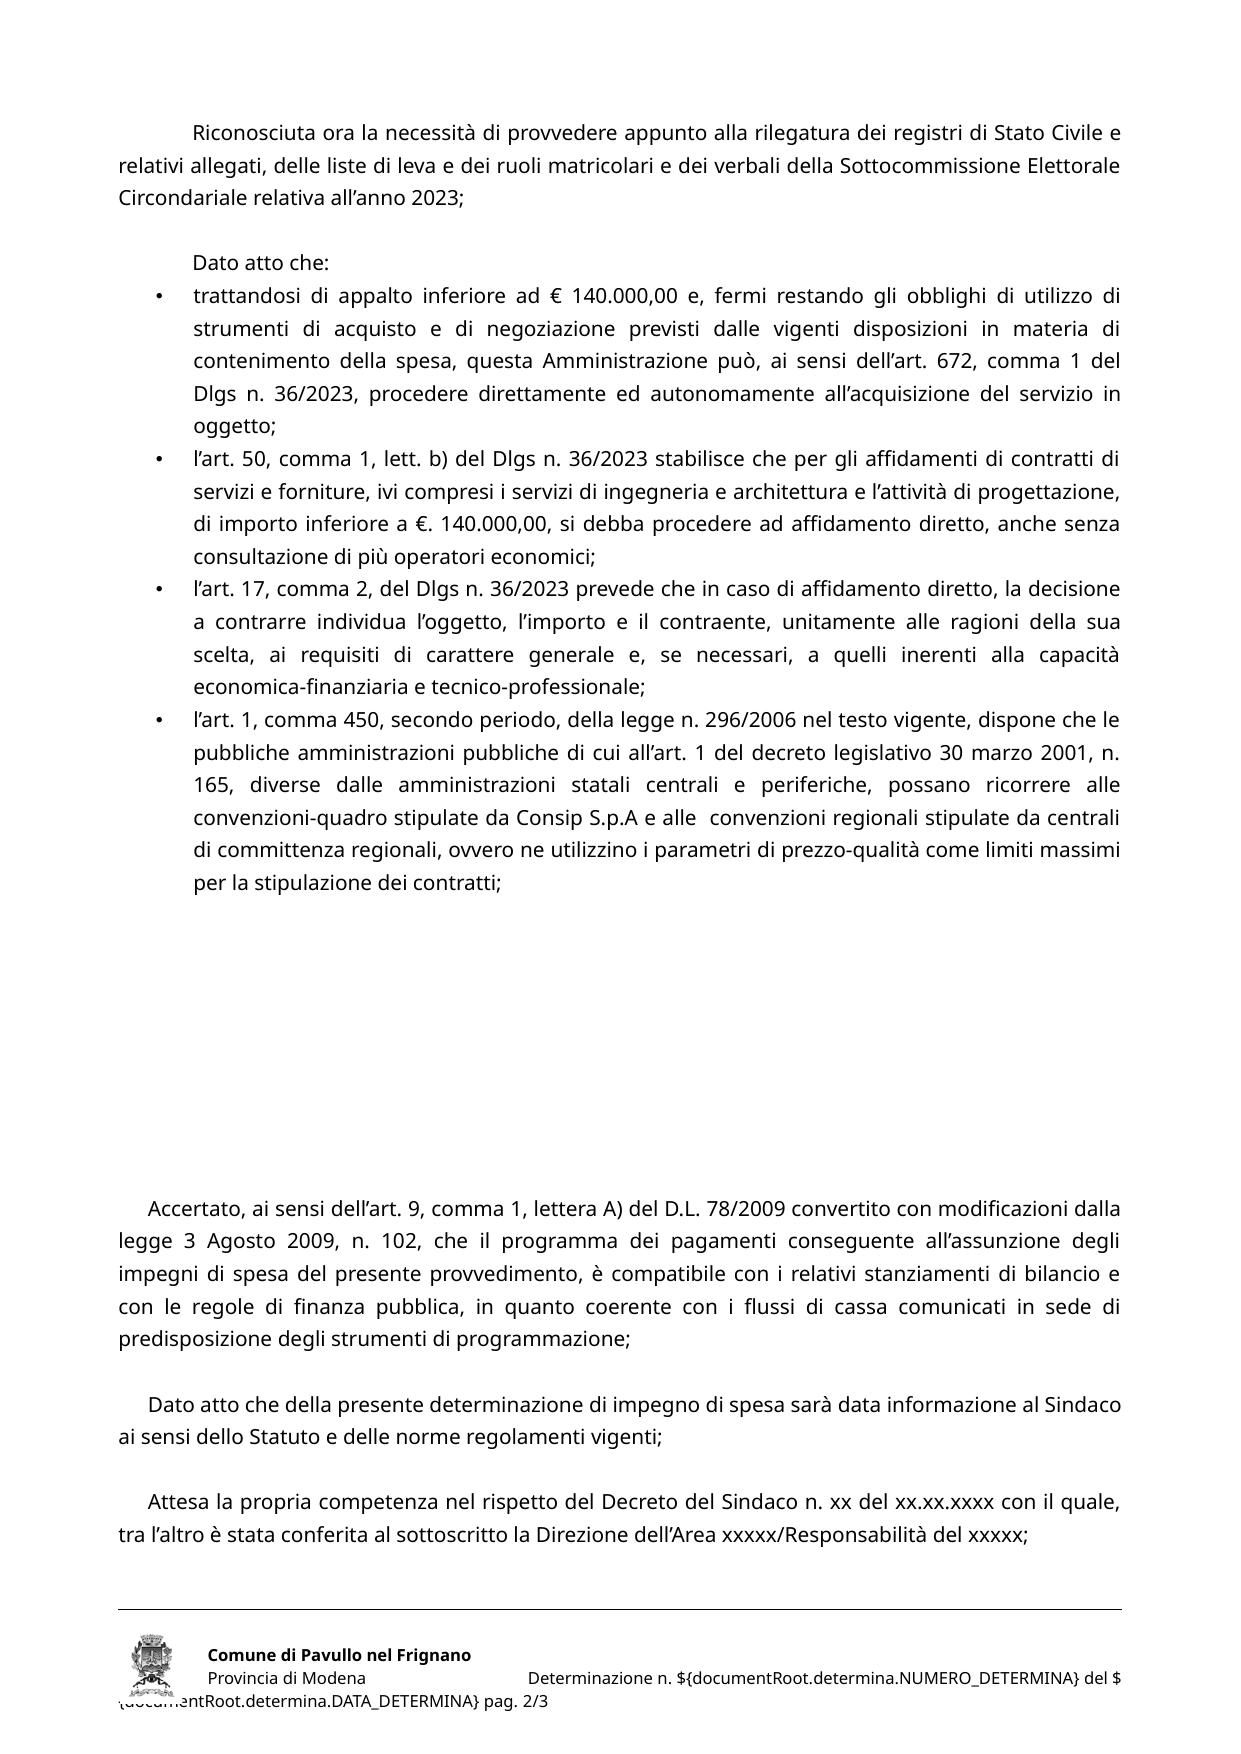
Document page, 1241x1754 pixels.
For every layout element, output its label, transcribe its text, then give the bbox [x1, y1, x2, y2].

text Dato atto che: [118, 248, 1122, 277]
picture [120, 1631, 183, 1704]
text Accertato, ai sensi dell’art. 9, comma 1, lettera A) del D.L. 78/2009 convertito con modificazioni dalla legge 3 Agosto 2009, n. 102, che il programma dei pagamenti conseguente all’assunzione degli impegni di spesa del presente provvedimento, è compatibile con i relativi stanziamenti di bilancio e con le regole di finanza pubblica, in quanto coerente con i flussi di cassa comunicati in sede di predisposizione degli strumenti di programmazione; [118, 1194, 1122, 1353]
list l’art. 17, comma 2, del Dlgs n. 36/2023 prevede che in caso di affidamento diretto, la decisione a contrarre individua l’oggetto, l’importo e il contraente, unitamente alle ragioni della sua scelta, ai requisiti di carattere generale e, se necessari, a quelli inerenti alla capacità economica-finanziaria e tecnico-professionale; [156, 574, 1122, 701]
list l’art. 1, comma 450, secondo periodo, della legge n. 296/2006 nel testo vigente, dispone che le pubbliche amministrazioni pubbliche di cui all’art. 1 del decreto legislativo 30 marzo 2001, n. 165, diverse dalle amministrazioni statali centrali e periferiche, possano ricorrere alle convenzioni-quadro stipulate da Consip S.p.A e alle convenzioni regionali stipulate da centrali di committenza regionali, ovvero ne utilizzino i parametri di prezzo-qualità come limiti massimi per la stipulazione dei contratti; [156, 705, 1122, 896]
text Riconosciuta ora la necessità di provvedere appunto alla rilegatura dei registri di Stato Civile e relativi allegati, delle liste di leva e dei ruoli matricolari e dei verbali della Sottocommissione Elettorale Circondariale relativa all’anno 2023; [118, 118, 1122, 212]
text Dato atto che della presente determinazione di impegno di spesa sarà data informazione al Sindaco ai sensi dello Statuto e delle norme regolamenti vigenti; [118, 1390, 1122, 1451]
list trattandosi di appalto inferiore ad € 140.000,00 e, fermi restando gli obblighi di utilizzo di strumenti di acquisto e di negoziazione previsti dalle vigenti disposizioni in materia di contenimento della spesa, questa Amministrazione può, ai sensi dell’art. 672, comma 1 del Dlgs n. 36/2023, procedere direttamente ed autonomamente all’acquisizione del servizio in oggetto; [156, 281, 1122, 440]
list l’art. 50, comma 1, lett. b) del Dlgs n. 36/2023 stabilisce che per gli affidamenti di contratti di servizi e forniture, ivi compresi i servizi di ingegneria e architettura e l’attività di progettazione, di importo inferiore a €. 140.000,00, si debba procedere ad affidamento diretto, anche senza consultazione di più operatori economici; [156, 444, 1122, 570]
text Attesa la propria competenza nel rispetto del Decreto del Sindaco n. xx del xx.xx.xxxx con il quale, tra l’altro è stata conferita al sottoscritto la Direzione dell’Area xxxxx/Responsabilità del xxxxx; [118, 1487, 1122, 1548]
